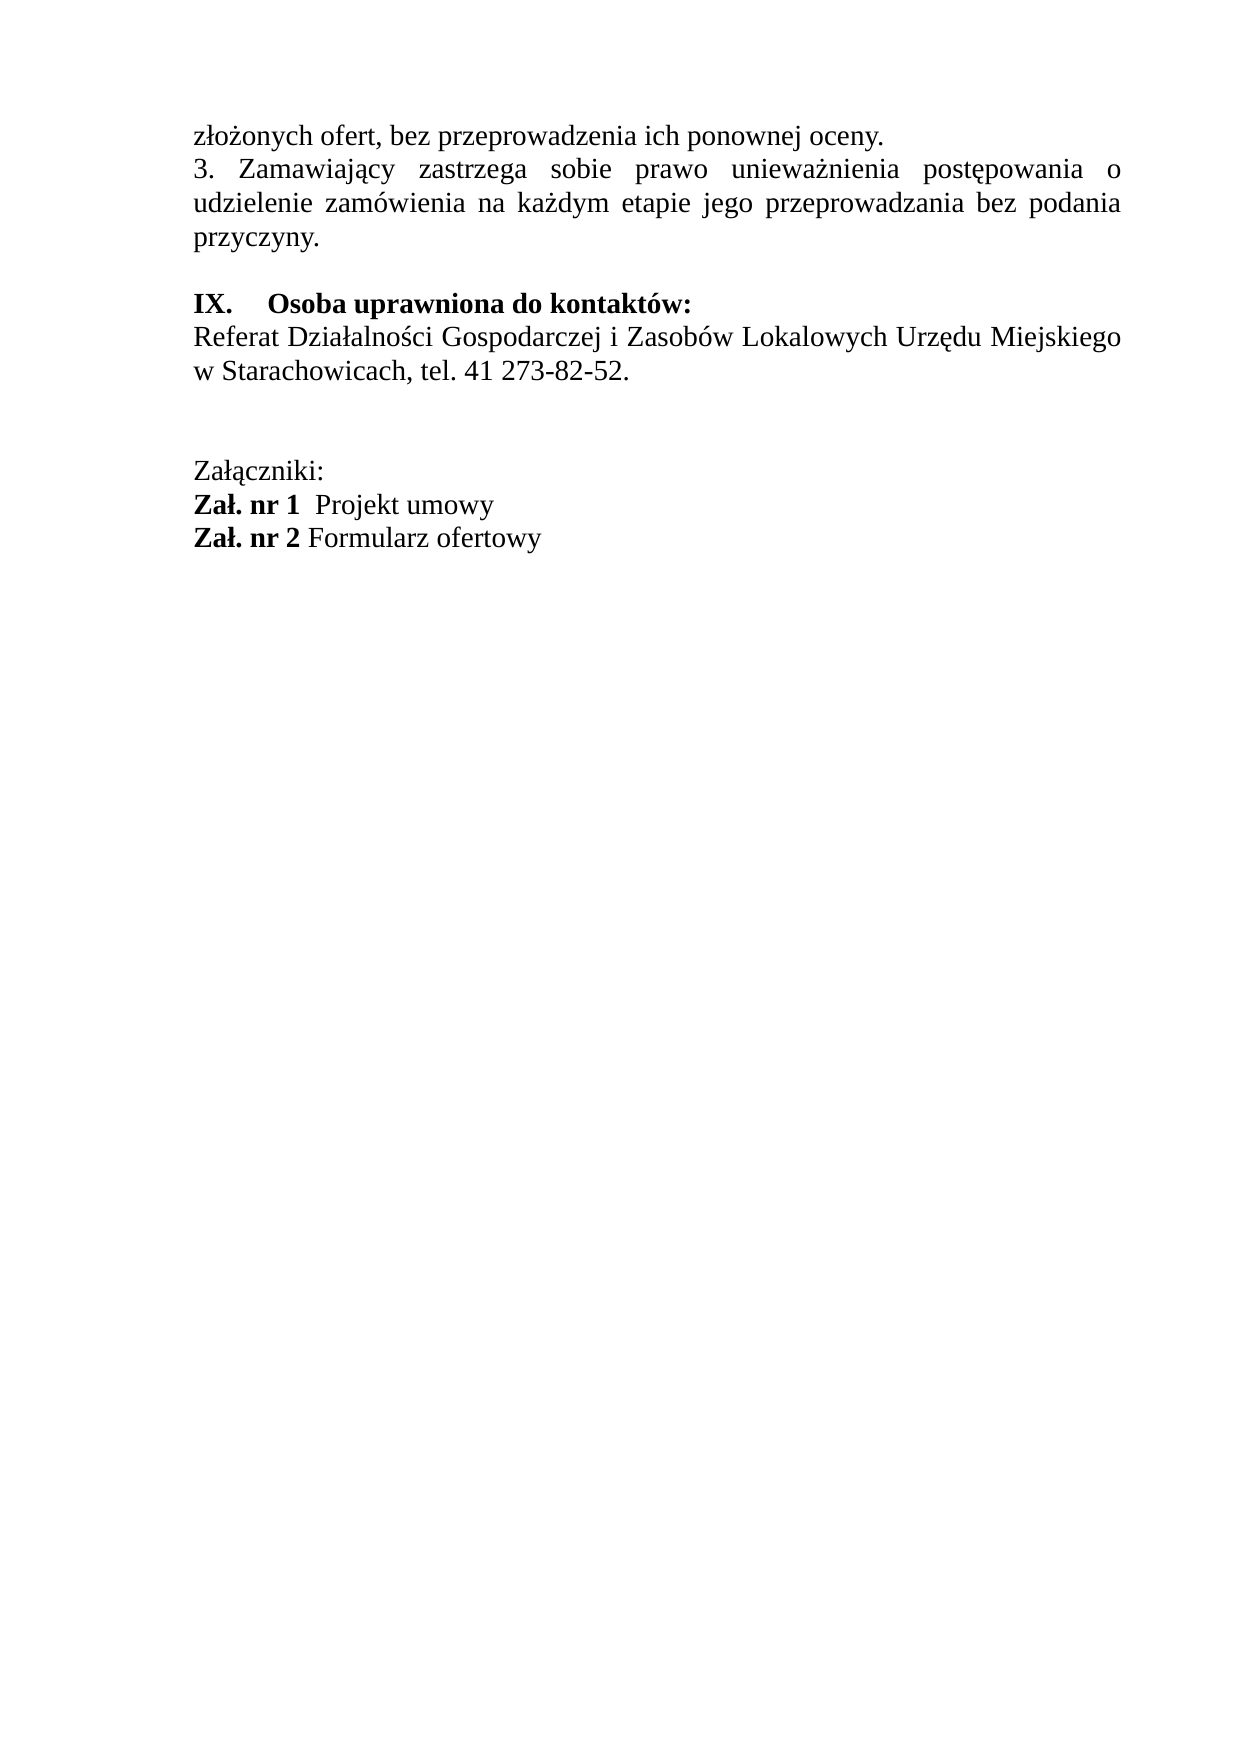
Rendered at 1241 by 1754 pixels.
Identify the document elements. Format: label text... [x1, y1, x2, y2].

list 3. Zamawiający zastrzega sobie prawo unieważnienia postępowania o udzielenie zamówienia na każdym etapie jego przeprowadzania bez podania przyczyny. [156, 152, 1122, 252]
list Załączniki: [156, 453, 1122, 487]
list Zał. nr 2 Formularz ofertowy [156, 521, 1122, 554]
list Zał. nr 1 Projekt umowy [156, 487, 1122, 521]
list Referat Działalności Gospodarczej i Zasobów Lokalowych Urzędu Miejskiego w Starachowicach, tel. 41 273-82-52. [156, 319, 1122, 386]
list złożonych ofert, bez przeprowadzenia ich ponownej oceny. [156, 118, 1122, 152]
list IX. Osoba uprawniona do kontaktów: [156, 286, 1122, 319]
